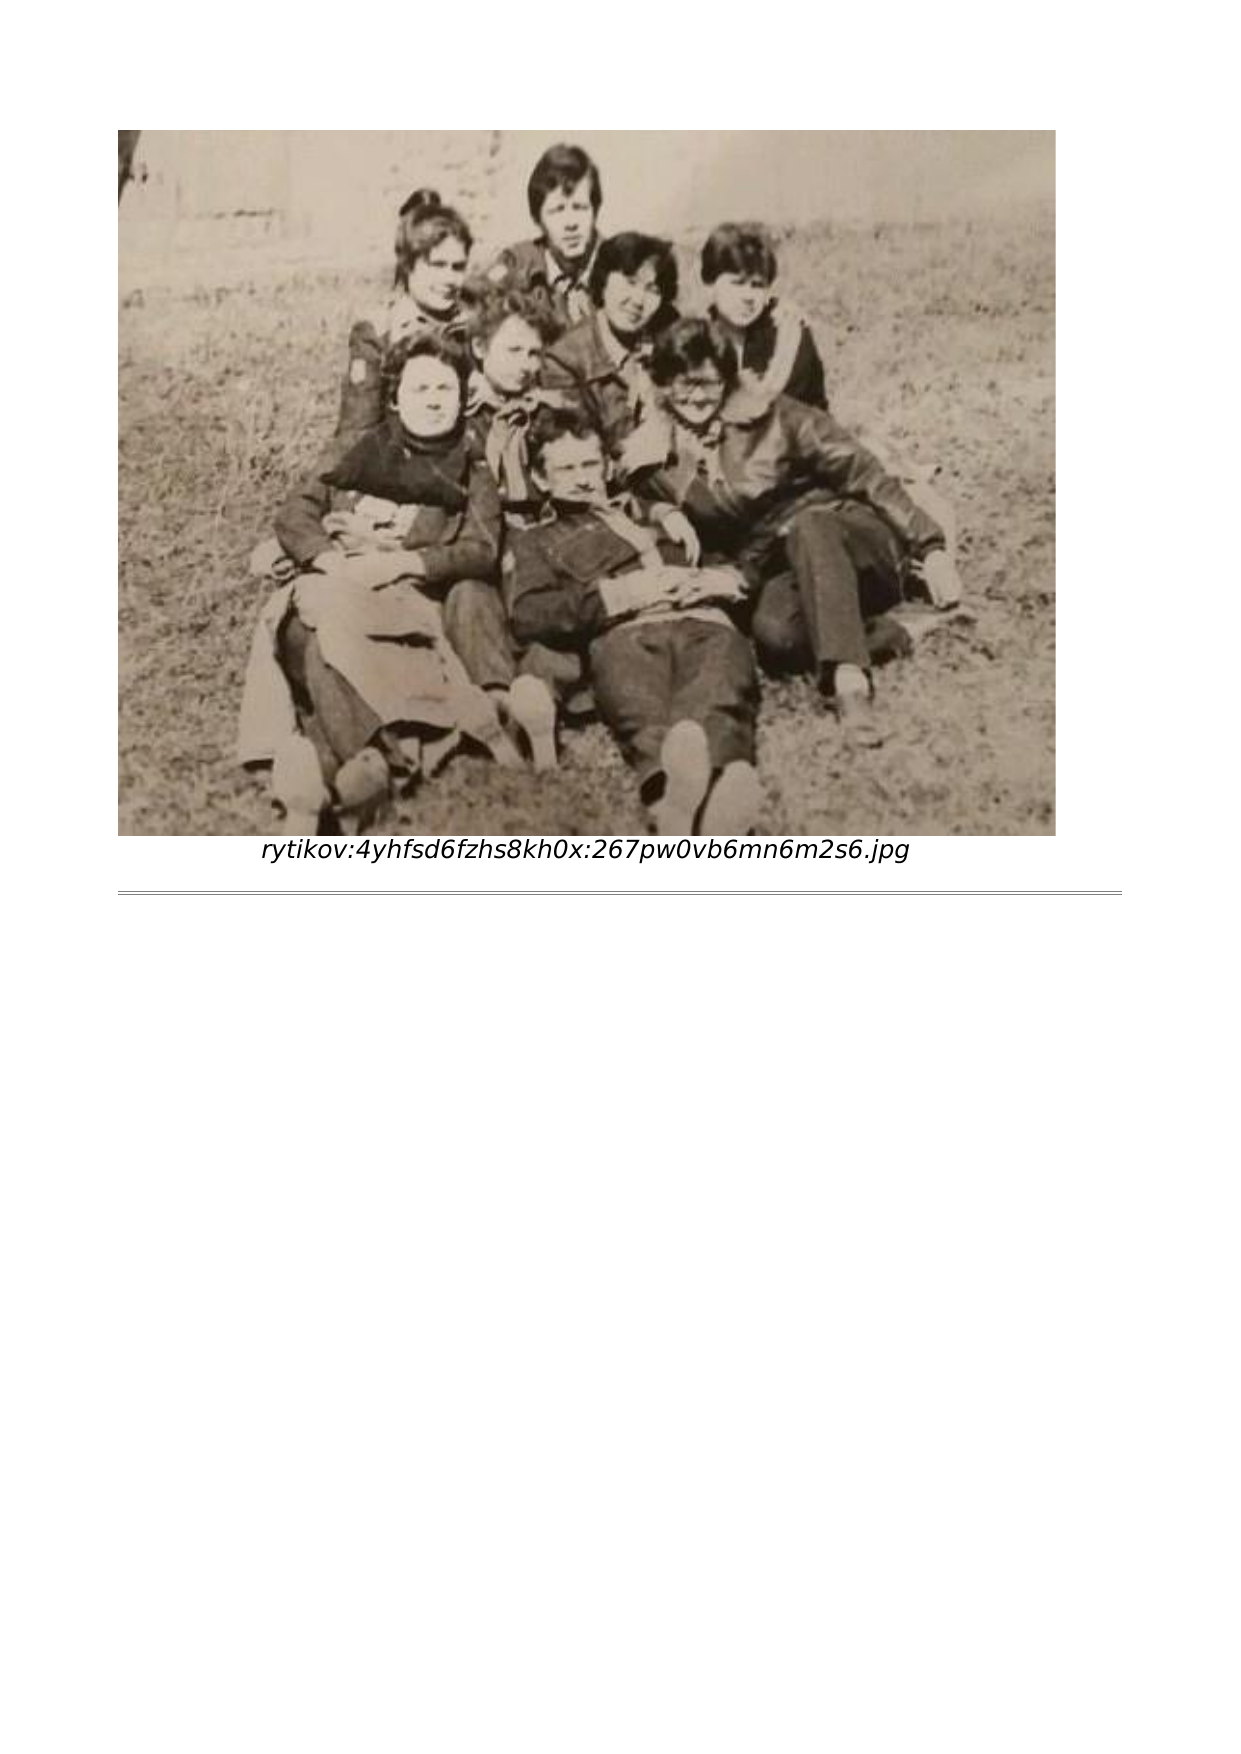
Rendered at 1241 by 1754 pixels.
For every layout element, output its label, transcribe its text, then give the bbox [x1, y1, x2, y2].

text rytikov:4yhfsd6fzhs8kh0x:267pw0vb6mn6m2s6.jpg [118, 836, 1056, 864]
picture [118, 130, 1056, 836]
